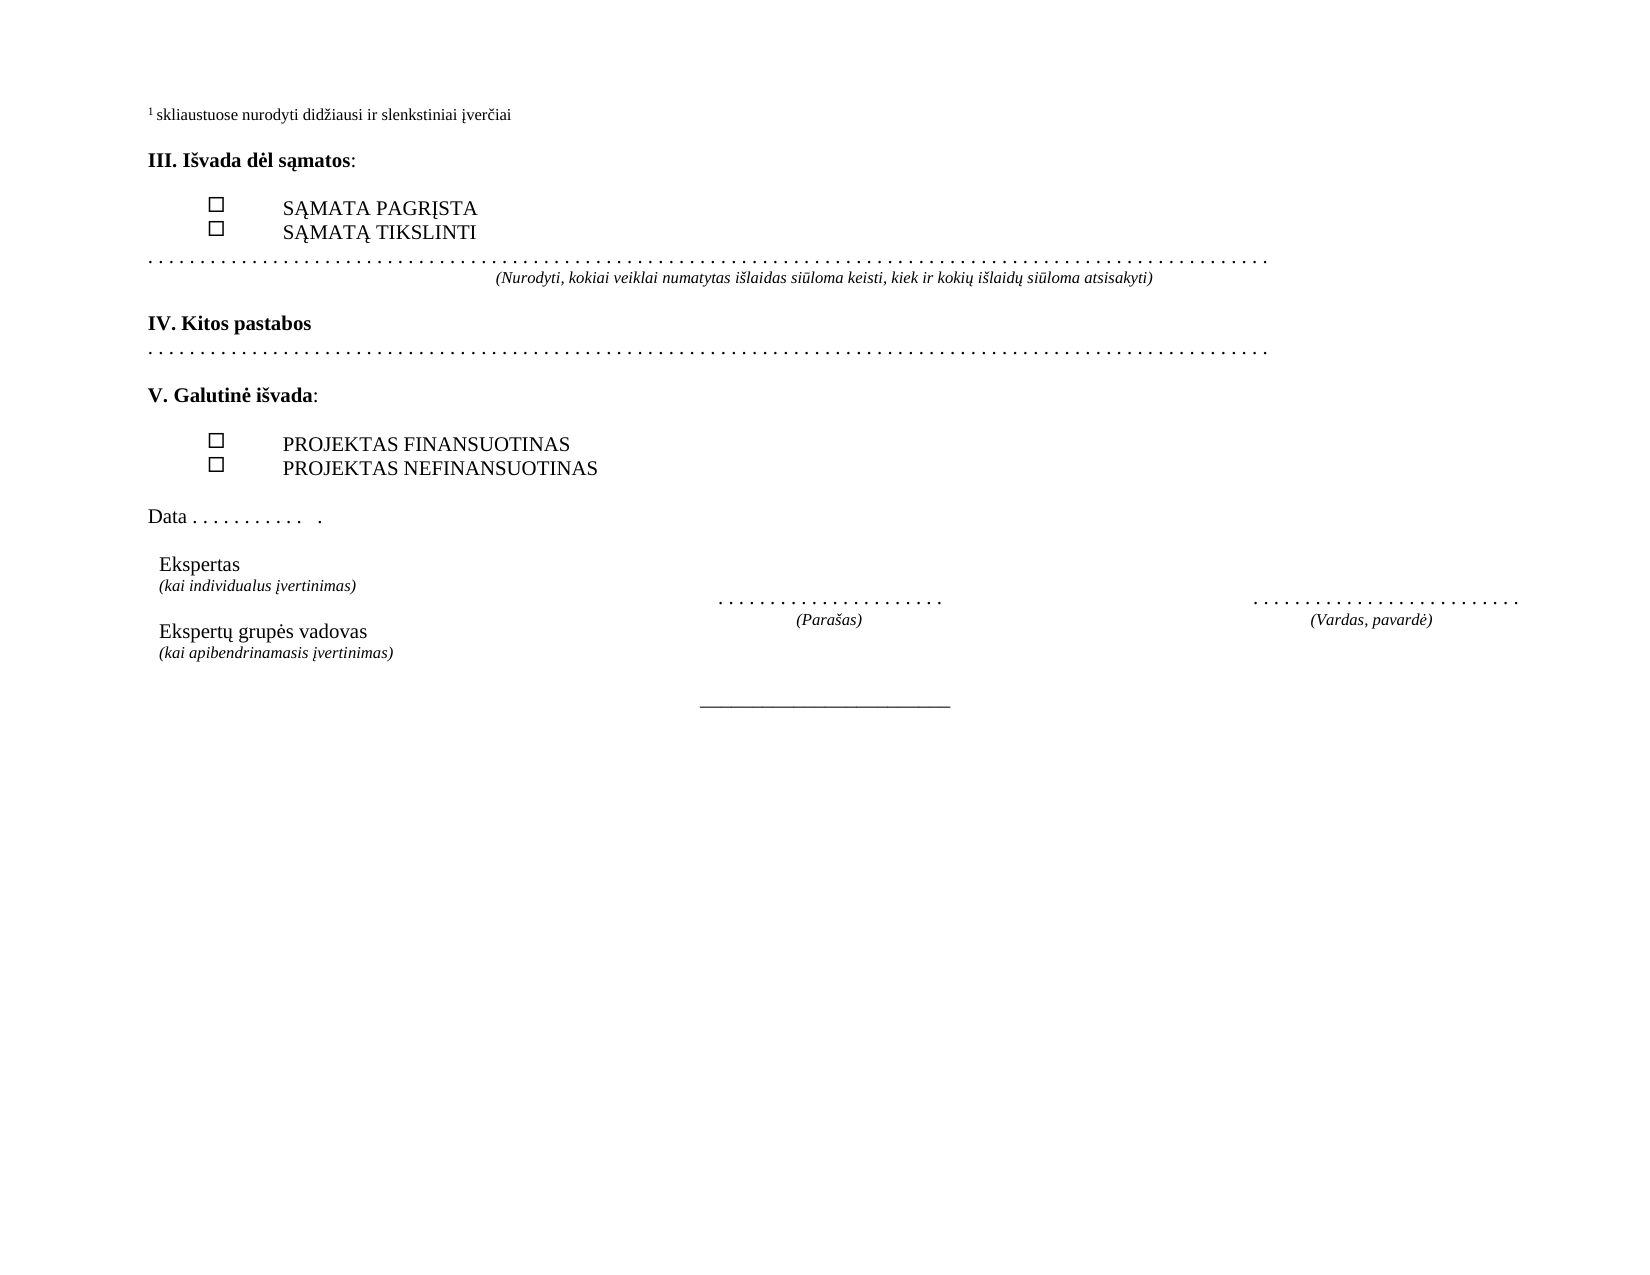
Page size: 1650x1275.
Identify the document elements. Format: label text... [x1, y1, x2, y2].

text V. Galutinė išvada: [148, 383, 1502, 407]
table_cell Ekspertų grupės vadovas (kai apibendrinamasis įvertinimas) [148, 619, 597, 662]
table_cell [148, 595, 597, 619]
text (Nurodyti, kokiai veiklai numatytas išlaidas siūloma keisti, kiek ir kokių išlaidų siūloma atsisakyti) [148, 268, 1502, 287]
table_header . . . . . . . . . . . . . . . . . . . . . . (Parašas) [597, 552, 1063, 662]
text  PROJEKTAS NEFINANSUOTINAS [207, 456, 1502, 479]
table_header Ekspertas (kai individualus įvertinimas) [148, 552, 597, 595]
text . . . . . . . . . . . . . . . . . . . . . . . . . . . . . . . . . . . . . . . . . . . . . . . . . . . . . . . . . . . . . . . . . . . . . . . . . . . . . . . . . . . . . . . . . . . . . . . . . . . . . . . . . . . . [148, 335, 1502, 359]
text III. Išvada dėl sąmatos: [148, 148, 1502, 172]
text Data . . . . . . . . . . . . [148, 504, 1502, 528]
text  SĄMATĄ TIKSLINTI [207, 220, 1502, 244]
text  SĄMATA PAGRĮSTA [207, 196, 1502, 220]
text  PROJEKTAS FINANSUOTINAS [207, 431, 1502, 456]
text . . . . . . . . . . . . . . . . . . . . . . . . . . . . . . . . . . . . . . . . . . . . . . . . . . . . . . . . . . . . . . . . . . . . . . . . . . . . . . . . . . . . . . . . . . . . . . . . . . . . . . . . . . . . [148, 244, 1502, 268]
table_header . . . . . . . . . . . . . . . . . . . . . . . . . . (Vardas, pavardė) [1063, 552, 1530, 662]
text IV. Kitos pastabos [148, 311, 1502, 335]
text ________________________ [148, 686, 1502, 710]
text 1 skliaustuose nurodyti didžiausi ir slenkstiniai įverčiai [148, 104, 1502, 123]
